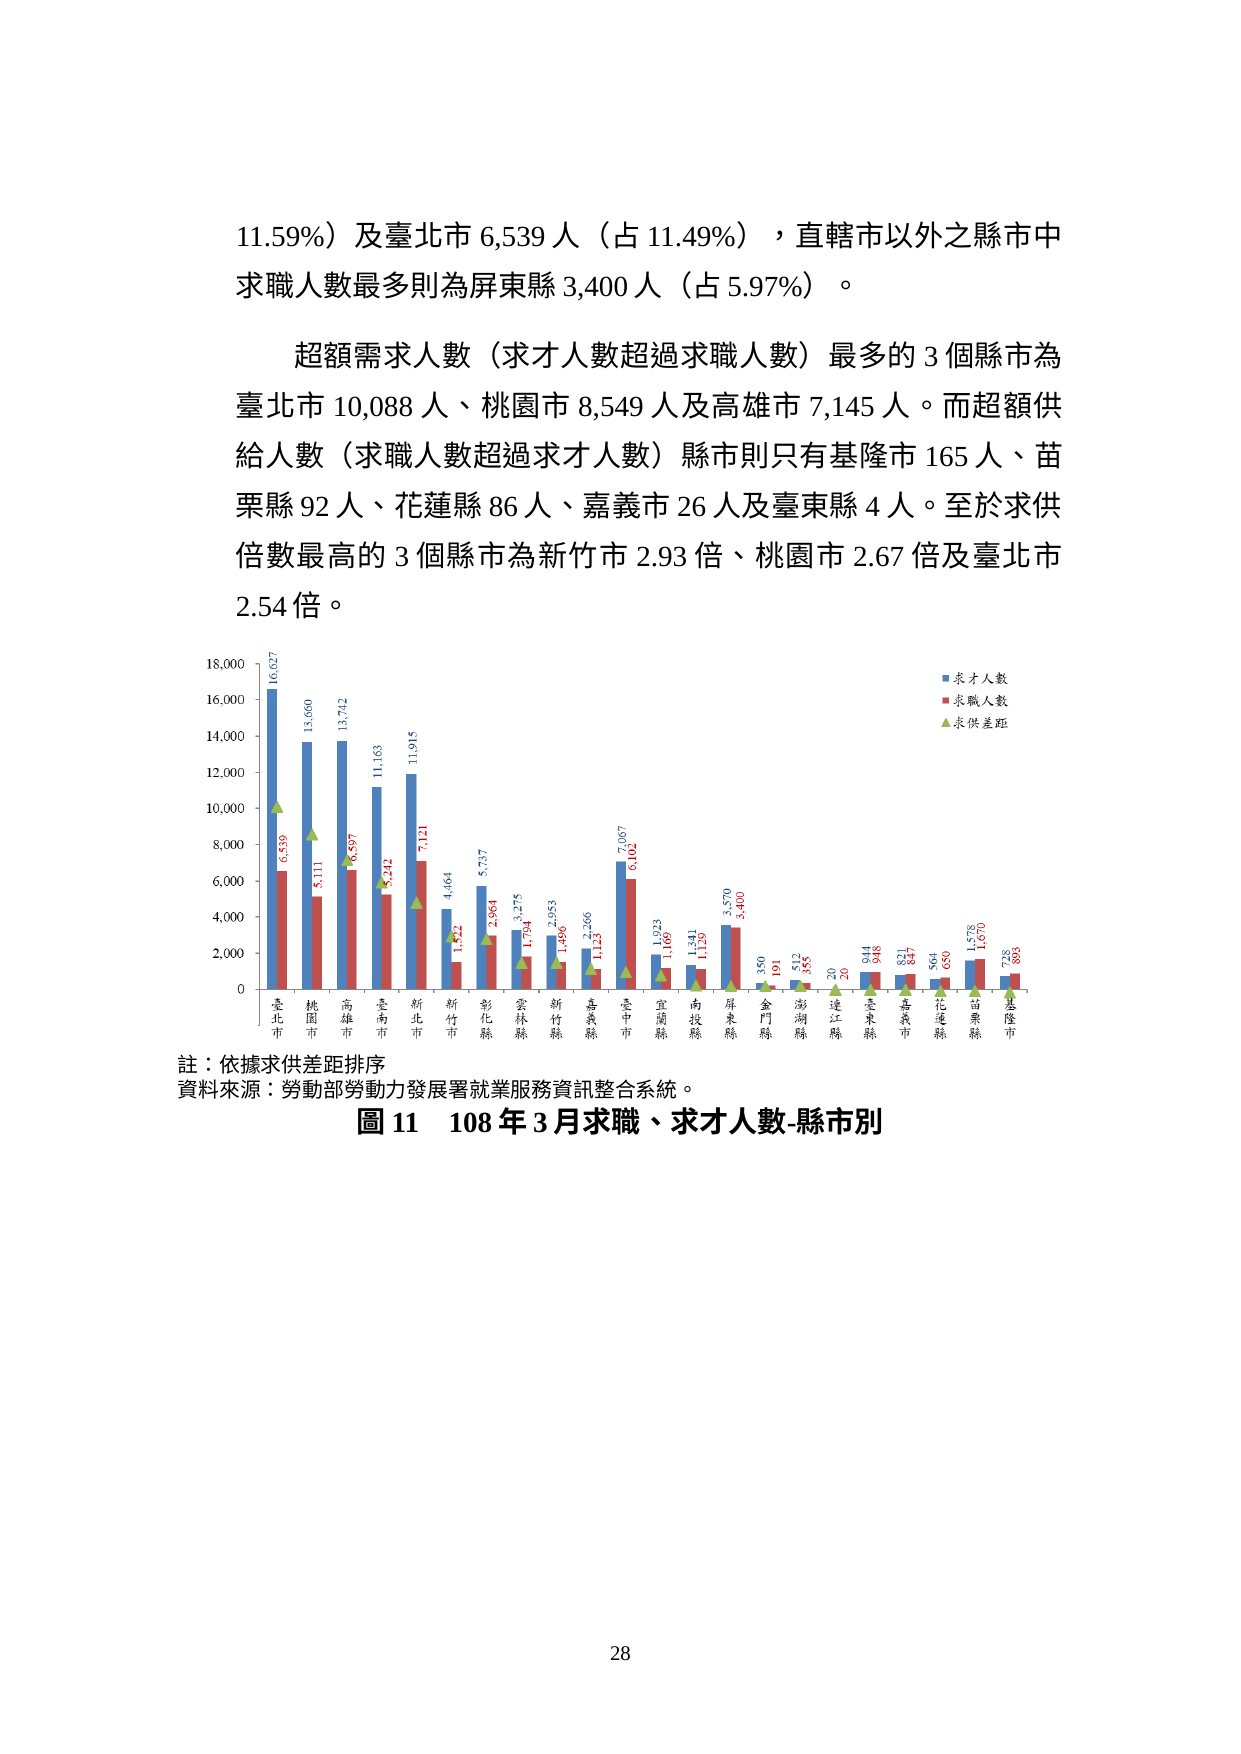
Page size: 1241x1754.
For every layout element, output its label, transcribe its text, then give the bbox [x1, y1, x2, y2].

text 註：依據求供差距排序 [177, 1053, 1063, 1078]
text 超額需求人數（求才人數超過求職人數）最多的3個縣市為臺北市10,088人、桃園市8,549人及高雄市7,145人。而超額供給人數（求職人數超過求才人數）縣市則只有基隆市165人、苗栗縣92人、花蓮縣86人、嘉義市26人及臺東縣4人。至於求供倍數最高的3個縣市為新竹市2.93倍、桃園市2.67倍及臺北市2.54倍。 [236, 327, 1063, 627]
text 資料來源：勞動部勞動力發展署就業服務資訊整合系統。 [177, 1078, 1063, 1103]
picture [177, 646, 1064, 1052]
text 圖11 108年3月求職、求才人數-縣市別 [177, 1103, 1063, 1140]
text 圖11及表6為108年3月各工作地點新登記求職與求才情形。由於直轄市就業市場向來較大，廠商新登記求才職缺較多的6個縣市皆為直轄市；其中，求才人數最高前3個縣市分別為臺北市16,627人（占15.80%）、高雄市13,742人（占13.06%）及桃園市13,660人（占12.98%），直轄市以外之縣市中求才職缺最多則為彰化縣5,737人（占5.45%）。而求職人數較多的3個縣市則依序為新北市7,121人（占12.51%）、高雄市6,597人（占11.59%）及臺北市6,539人（占11.49%），直轄市以外之縣市中求職人數最多則為屏東縣3,400人（占5.97%）。 [236, 207, 1063, 307]
